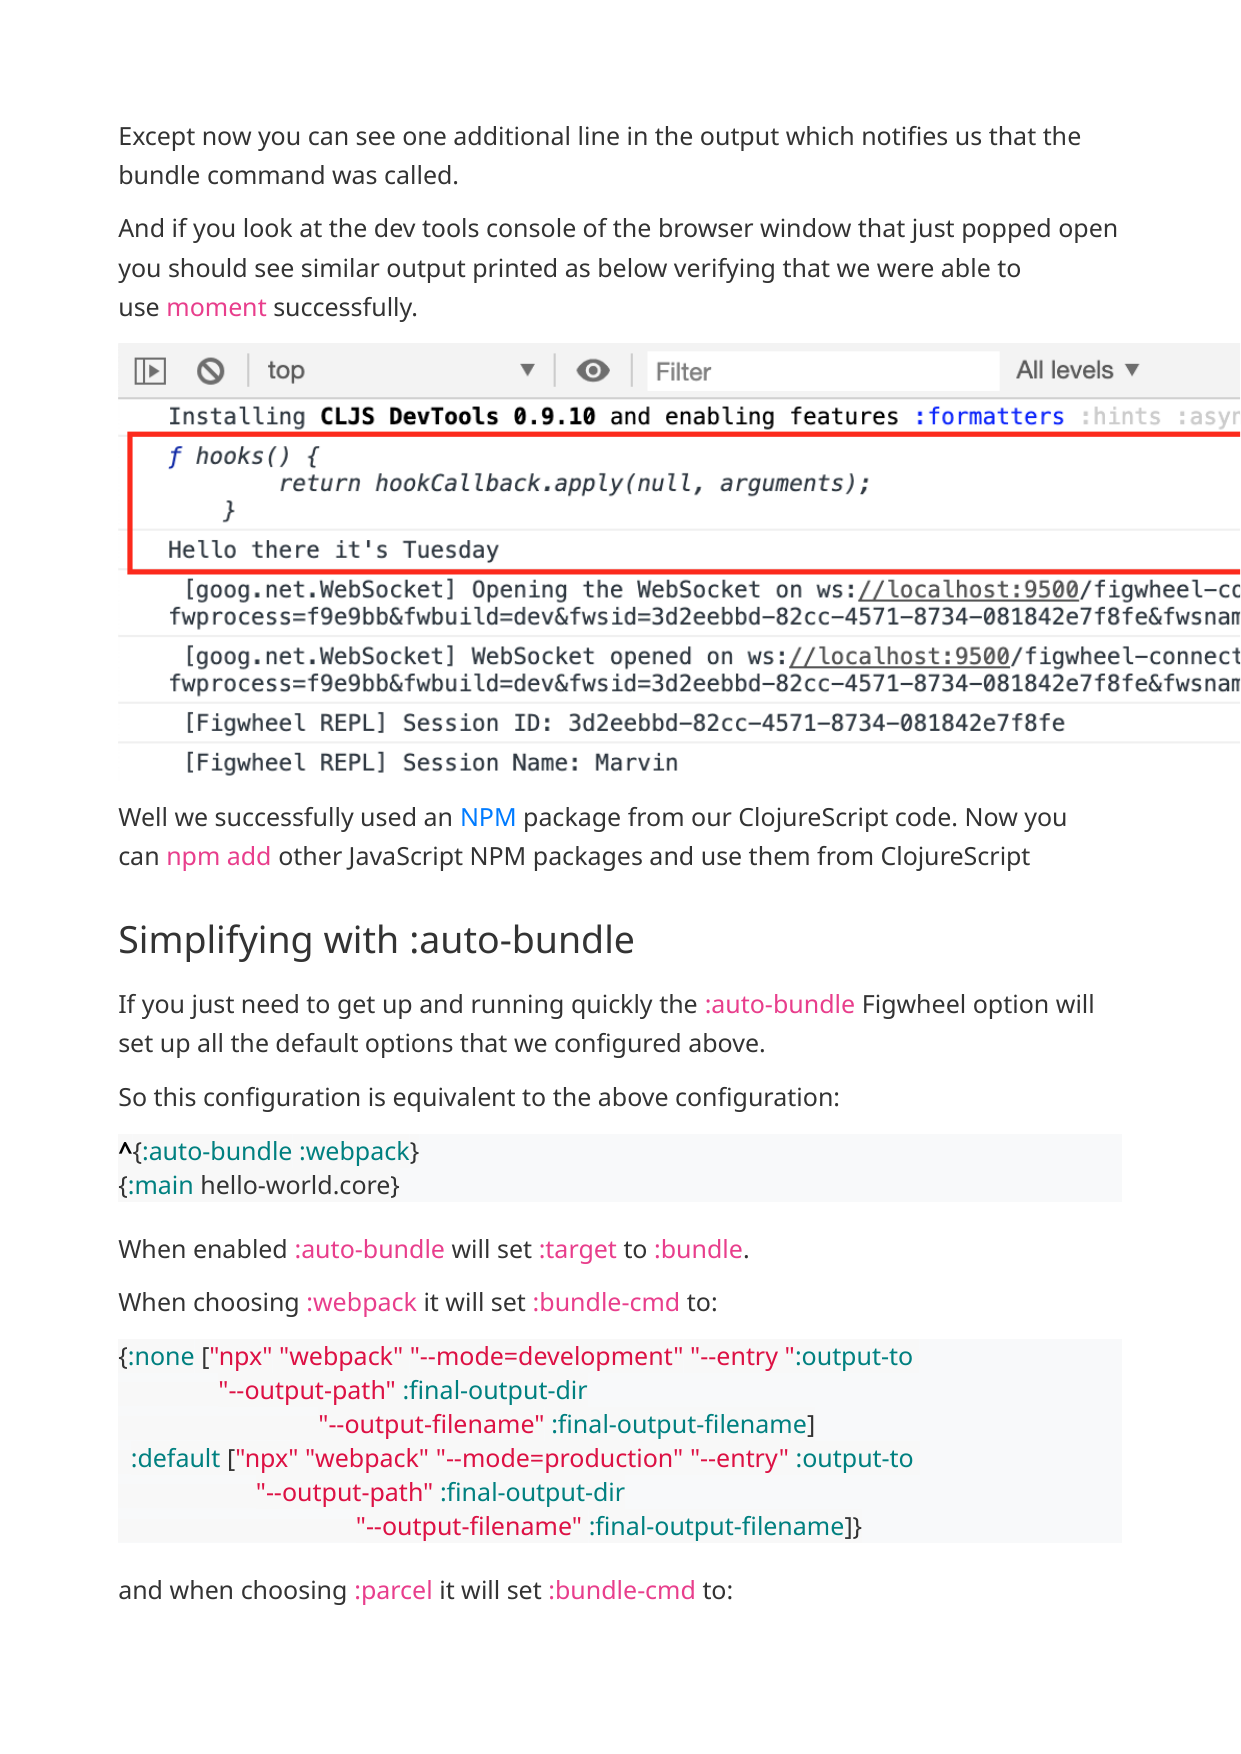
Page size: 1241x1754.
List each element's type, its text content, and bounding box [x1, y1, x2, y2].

text "--output-filename" :final-output-filename]} [118, 1509, 1122, 1543]
text "--output-filename" :final-output-filename] [118, 1407, 1122, 1441]
text {:none ["npx" "webpack" "--mode=development" "--entry ":output-to [118, 1339, 1122, 1373]
text When enabled :auto-bundle will set :target to :bundle. [118, 1231, 1122, 1265]
text and when choosing :parcel it will set :bundle-cmd to: [118, 1573, 1122, 1607]
subtitle Simplifying with :auto-bundle [118, 913, 1122, 964]
text If you just need to get up and running quickly the :auto-bundle Figwheel option will set up all the default options that we configured above. [118, 987, 1122, 1060]
text Well we successfully used an NPM package from our ClojureScript code. Now you can npm add other JavaScript NPM packages and use them from ClojureScript [118, 799, 1122, 873]
text ^{:auto-bundle :webpack} [118, 1134, 1122, 1168]
text {:main hello-world.core} [118, 1168, 1122, 1202]
text When choosing :webpack it will set :bundle-cmd to: [118, 1285, 1122, 1319]
text And if you look at the dev tools console of the browser window that just popped open you should see similar output printed as below verifying that we were able to use moment successfully. [118, 211, 1122, 323]
text :default ["npx" "webpack" "--mode=production" "--entry" :output-to [118, 1441, 1122, 1475]
text "--output-path" :final-output-dir [118, 1373, 1122, 1407]
text So this configuration is equivalent to the above configuration: [118, 1080, 1122, 1114]
picture [118, 343, 1241, 781]
text "--output-path" :final-output-dir [118, 1475, 1122, 1509]
text Except now you can see one additional line in the output which notifies us that the bundle command was called. [118, 118, 1122, 191]
